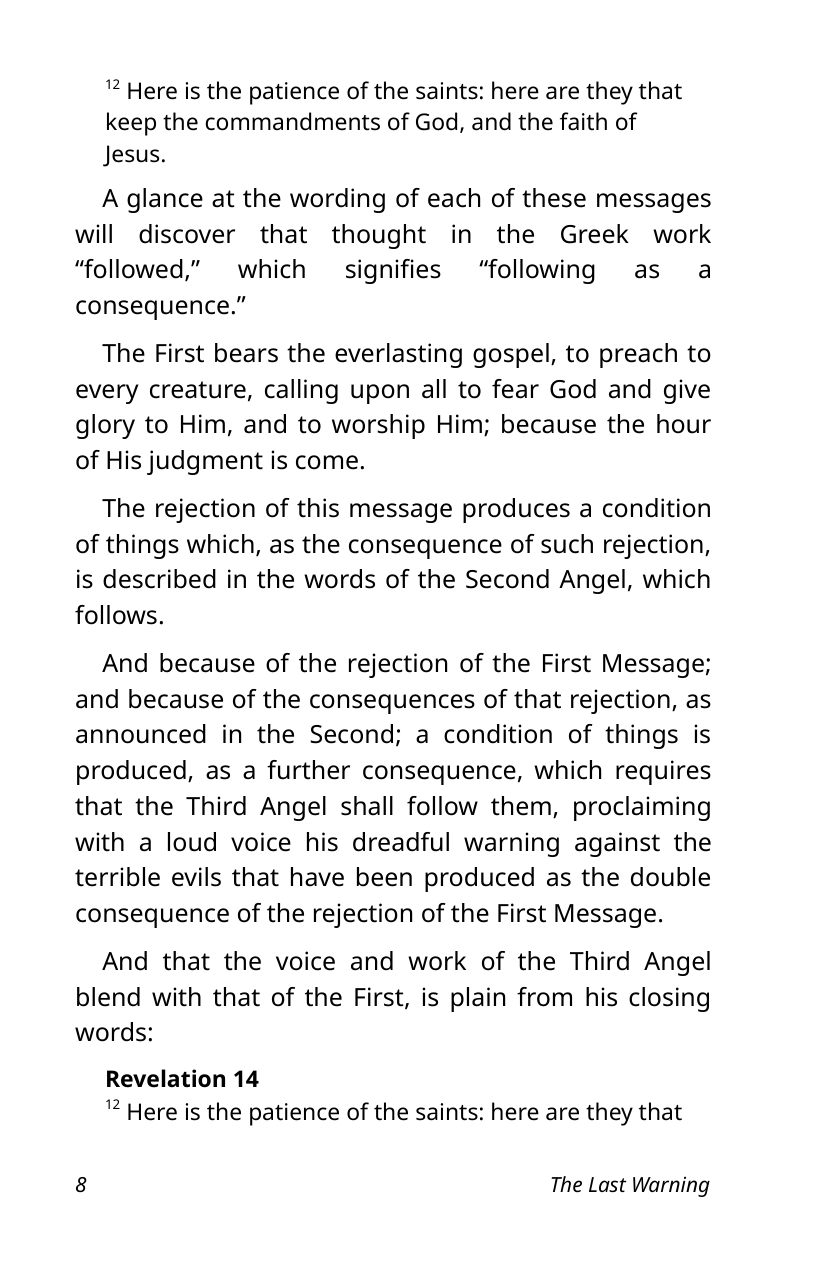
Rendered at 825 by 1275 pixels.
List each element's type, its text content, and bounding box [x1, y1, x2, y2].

text A glance at the wording of each of these messages will discover that thought in the Greek work “followed,” which signifies “following as a consequence.” [75, 181, 712, 322]
text And because of the rejection of the First Message; and because of the consequences of that rejection, as announced in the Second; a condition of things is produced, as a further consequence, which requires that the Third Angel shall follow them, proclaiming with a loud voice his dreadful warning against the terrible evils that have been produced as the double consequence of the rejection of the First Message. [75, 646, 712, 930]
text 12 Here is the patience of the saints: here are they that keep the commandments of God, and the faith of Jesus. [105, 75, 682, 169]
text The rejection of this message produces a condition of things which, as the consequence of such rejection, is described in the words of the Second Angel, which follows. [75, 491, 712, 632]
text And that the voice and work of the Third Angel blend with that of the First, is plain from his closing words: [75, 944, 712, 1049]
text The First bears the everlasting gospel, to preach to every creature, calling upon all to fear God and give glory to Him, and to worship Him; because the hour of His judgment is come. [75, 336, 712, 477]
text Revelation 14 [105, 1063, 712, 1094]
text 12 Here is the patience of the saints: here are they that [105, 1096, 682, 1127]
